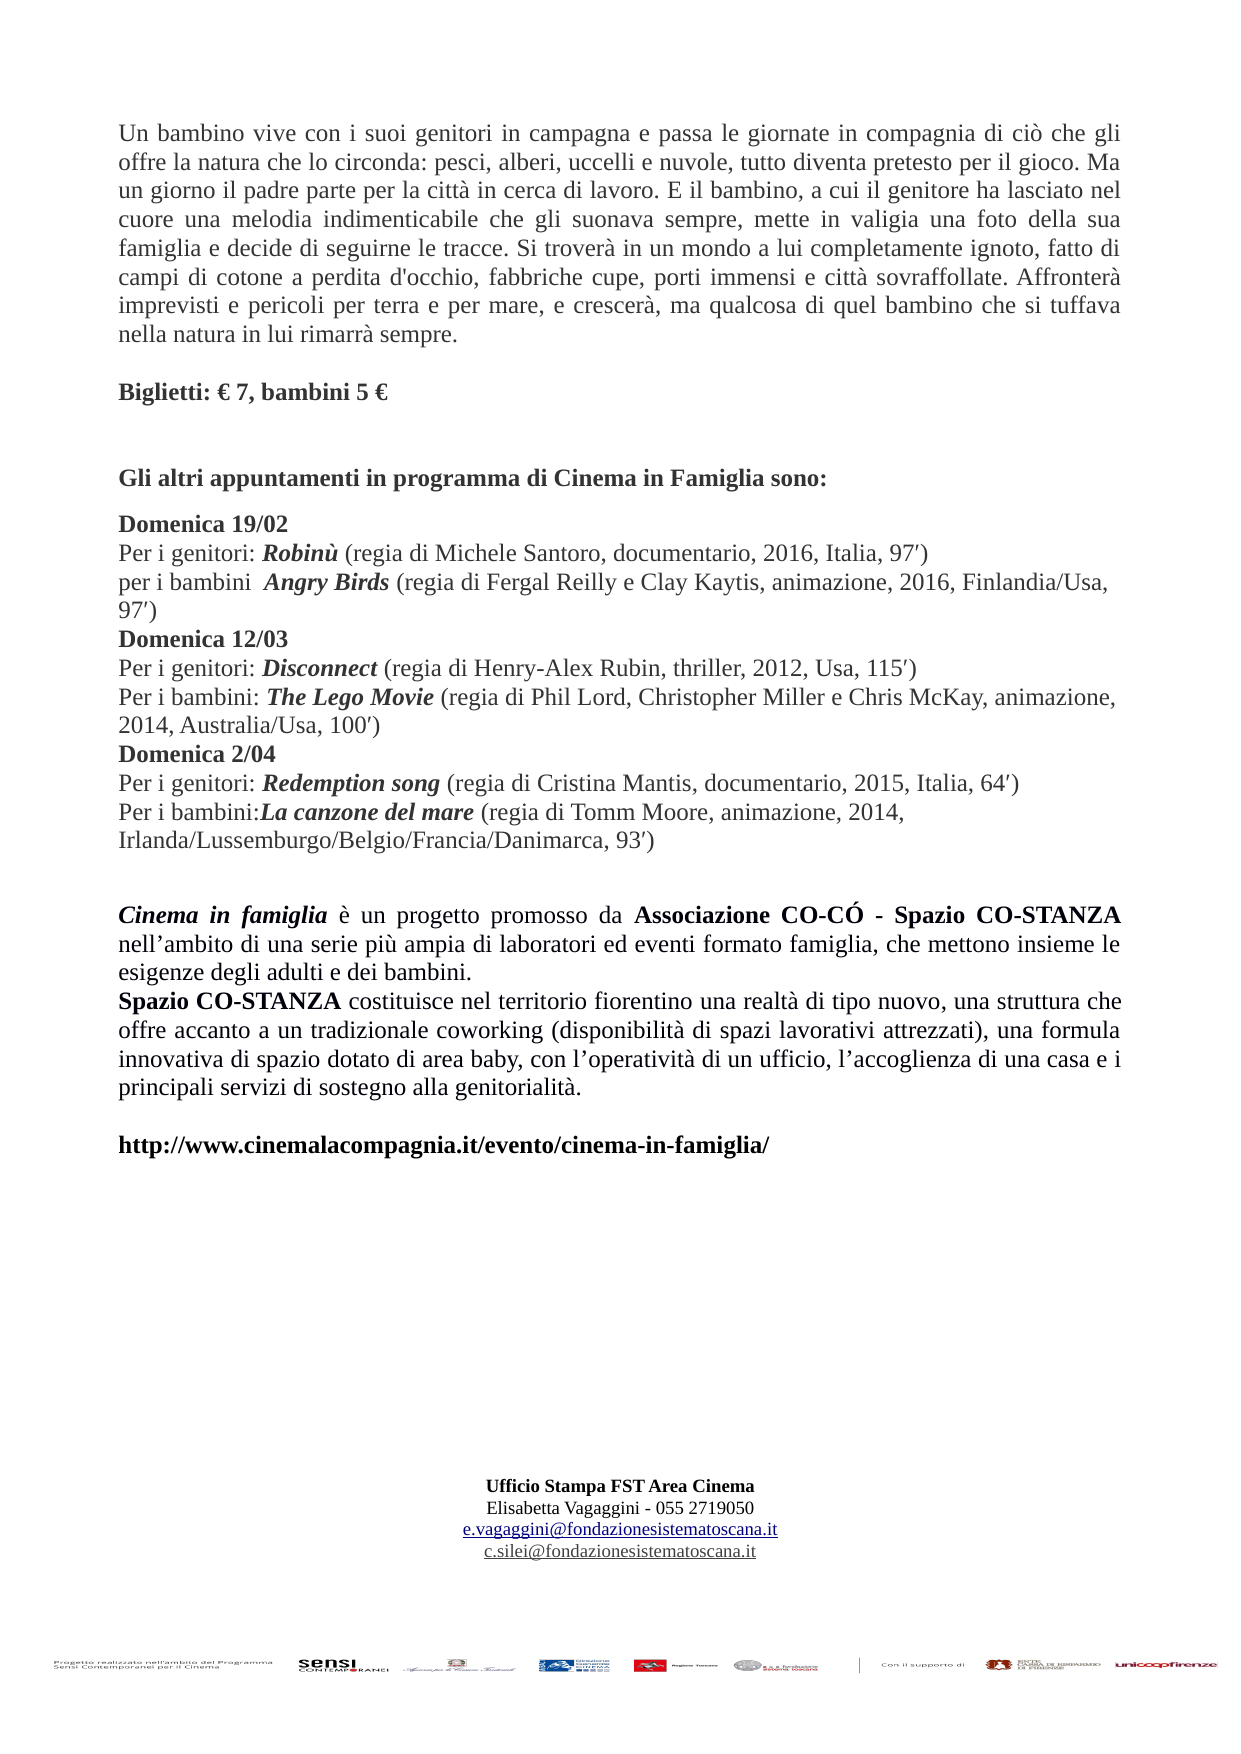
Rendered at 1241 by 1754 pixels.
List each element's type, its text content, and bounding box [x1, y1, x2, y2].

picture [23, 1650, 1240, 1679]
text Spazio CO-STANZA costituisce nel territorio fiorentino una realtà di tipo nuovo, una struttura che offre accanto a un tradizionale coworking (disponibilità di spazi lavorativi attrezzati), una formula innovativa di spazio dotato di area baby, con l’operatività di un ufficio, l’accoglienza di una casa e i principali servizi di sostegno alla genitorialità. [118, 986, 1122, 1101]
text Ufficio Stampa FST Area Cinema Elisabetta Vagaggini - 055 2719050 e.vagaggini@fondazionesistematoscana.it c.silei@fondazionesistematoscana.it [118, 1475, 1122, 1590]
text Biglietti: € 7, bambini 5 € [118, 377, 1122, 406]
text Cinema in famiglia è un progetto promosso da Associazione CO-CÓ - Spazio CO-STANZA nell’ambito di una serie più ampia di laboratori ed eventi formato famiglia, che mettono insieme le esigenze degli adulti e dei bambini. [118, 900, 1122, 986]
text Gli altri appuntamenti in programma di Cinema in Famiglia sono: [118, 463, 1122, 492]
text Domenica 19/02 Per i genitori: Robinù (regia di Michele Santoro, documentario, 2016, Italia, 97′) per i bambini Angry Birds (regia di Fergal Reilly e Clay Kaytis, animazione, 2016, Finlandia/Usa, 97′) Domenica 12/03 Per i genitori: Disconnect (regia di Henry-Alex Rubin, thriller, 2012, Usa, 115′) Per i bambini: The Lego Movie (regia di Phil Lord, Christopher Miller e Chris McKay, animazione, 2014, Australia/Usa, 100′) Domenica 2/04 Per i genitori: Redemption song (regia di Cristina Mantis, documentario, 2015, Italia, 64′) Per i bambini:La canzone del mare (regia di Tomm Moore, animazione, 2014, Irlanda/Lussemburgo/Belgio/Francia/Danimarca, 93′) [118, 509, 1122, 883]
text http://www.cinemalacompagnia.it/evento/cinema-in-famiglia/ [118, 1130, 1122, 1159]
text Un bambino vive con i suoi genitori in campagna e passa le giornate in compagnia di ciò che gli offre la natura che lo circonda: pesci, alberi, uccelli e nuvole, tutto diventa pretesto per il gioco. Ma un giorno il padre parte per la città in cerca di lavoro. E il bambino, a cui il genitore ha lasciato nel cuore una melodia indimenticabile che gli suonava sempre, mette in valigia una foto della sua famiglia e decide di seguirne le tracce. Si troverà in un mondo a lui completamente ignoto, fatto di campi di cotone a perdita d'occhio, fabbriche cupe, porti immensi e città sovraffollate. Affronterà imprevisti e pericoli per terra e per mare, e crescerà, ma qualcosa di quel bambino che si tuffava nella natura in lui rimarrà sempre. [118, 118, 1122, 348]
